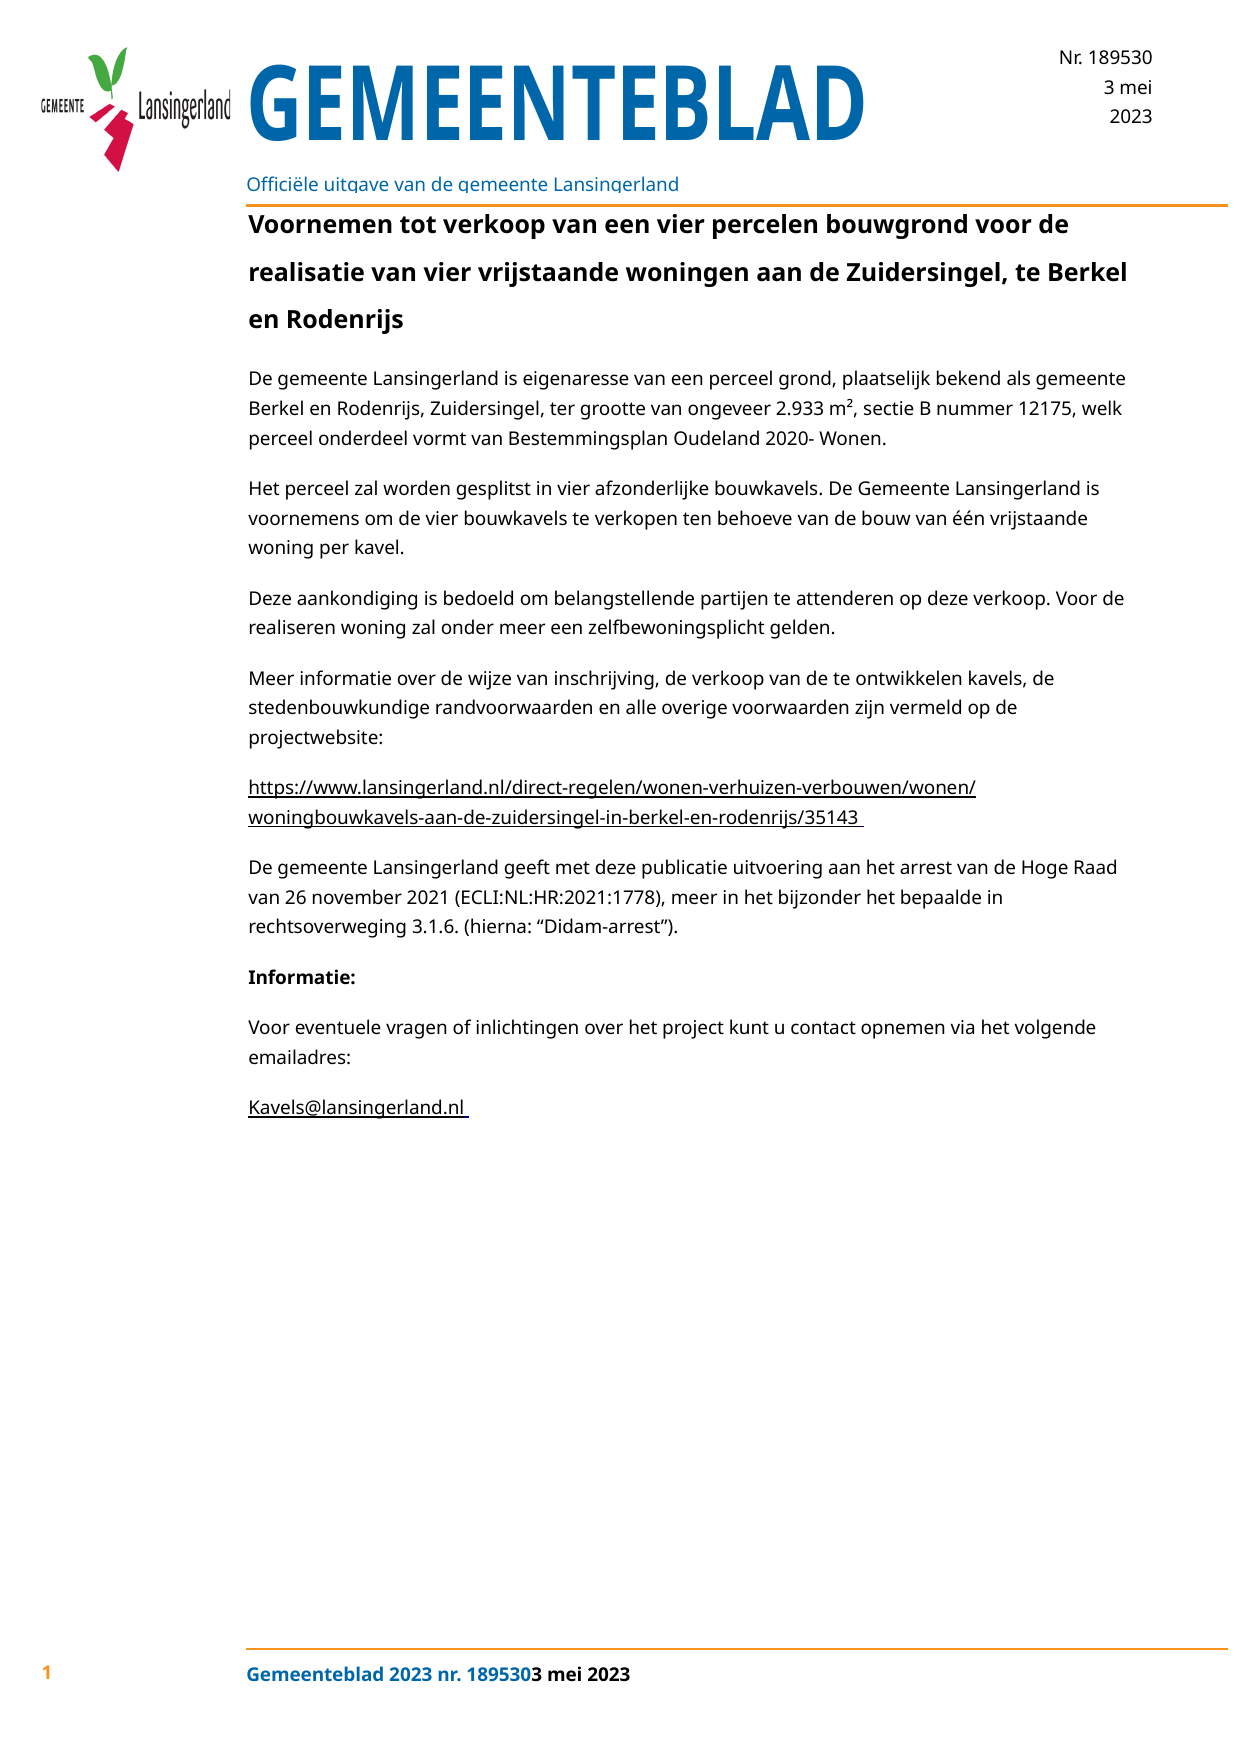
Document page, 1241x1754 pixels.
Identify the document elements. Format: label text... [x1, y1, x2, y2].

picture [41, 47, 231, 172]
text Deze aankondiging is bedoeld om belangstellende partijen te attenderen op deze verkoop. Voor de realiseren woning zal onder meer een zelfbewoningsplicht gelden. [248, 585, 1152, 640]
text Het perceel zal worden gesplitst in vier afzonderlijke bouwkavels. De Gemeente Lansingerland is voornemens om de vier bouwkavels te verkopen ten behoeve van de bouw van één vrijstaande woning per kavel. [248, 475, 1152, 560]
text De gemeente Lansingerland geeft met deze publicatie uitvoering aan het arrest van de Hoge Raad van 26 november 2021 (ECLI:NL:HR:2021:1778), meer in het bijzonder het bepaalde in rechtsoverweging 3.1.6. (hierna: “Didam-arrest”). [248, 854, 1152, 939]
text Voor eventuele vragen of inlichtingen over het project kunt u contact opnemen via het volgende emailadres: [248, 1014, 1152, 1069]
text https://www.lansingerland.nl/direct-regelen/wonen-verhuizen-verbouwen/wonen/woningbouwkavels-aan-de-zuidersingel-in-berkel-en-rodenrijs/35143 [248, 774, 1152, 829]
text Meer informatie over de wijze van inschrijving, de verkoop van de te ontwikkelen kavels, de stedenbouwkundige randvoorwaarden en alle overige voorwaarden zijn vermeld op de projectwebsite: [248, 665, 1152, 749]
text Kavels@lansingerland.nl [248, 1094, 1152, 1120]
text Informatie: [248, 964, 1152, 989]
text De gemeente Lansingerland is eigenaresse van een perceel grond, plaatselijk bekend als gemeente Berkel en Rodenrijs, Zuidersingel, ter grootte van ongeveer 2.933 m², sectie B nummer 12175, welk perceel onderdeel vormt van Bestemmingsplan Oudeland 2020- Wonen. [248, 366, 1152, 450]
text Voornemen tot verkoop van een vier percelen bouwgrond voor de realisatie van vier vrijstaande woningen aan de Zuidersingel, te Berkel en Rodenrijs [248, 207, 1152, 336]
